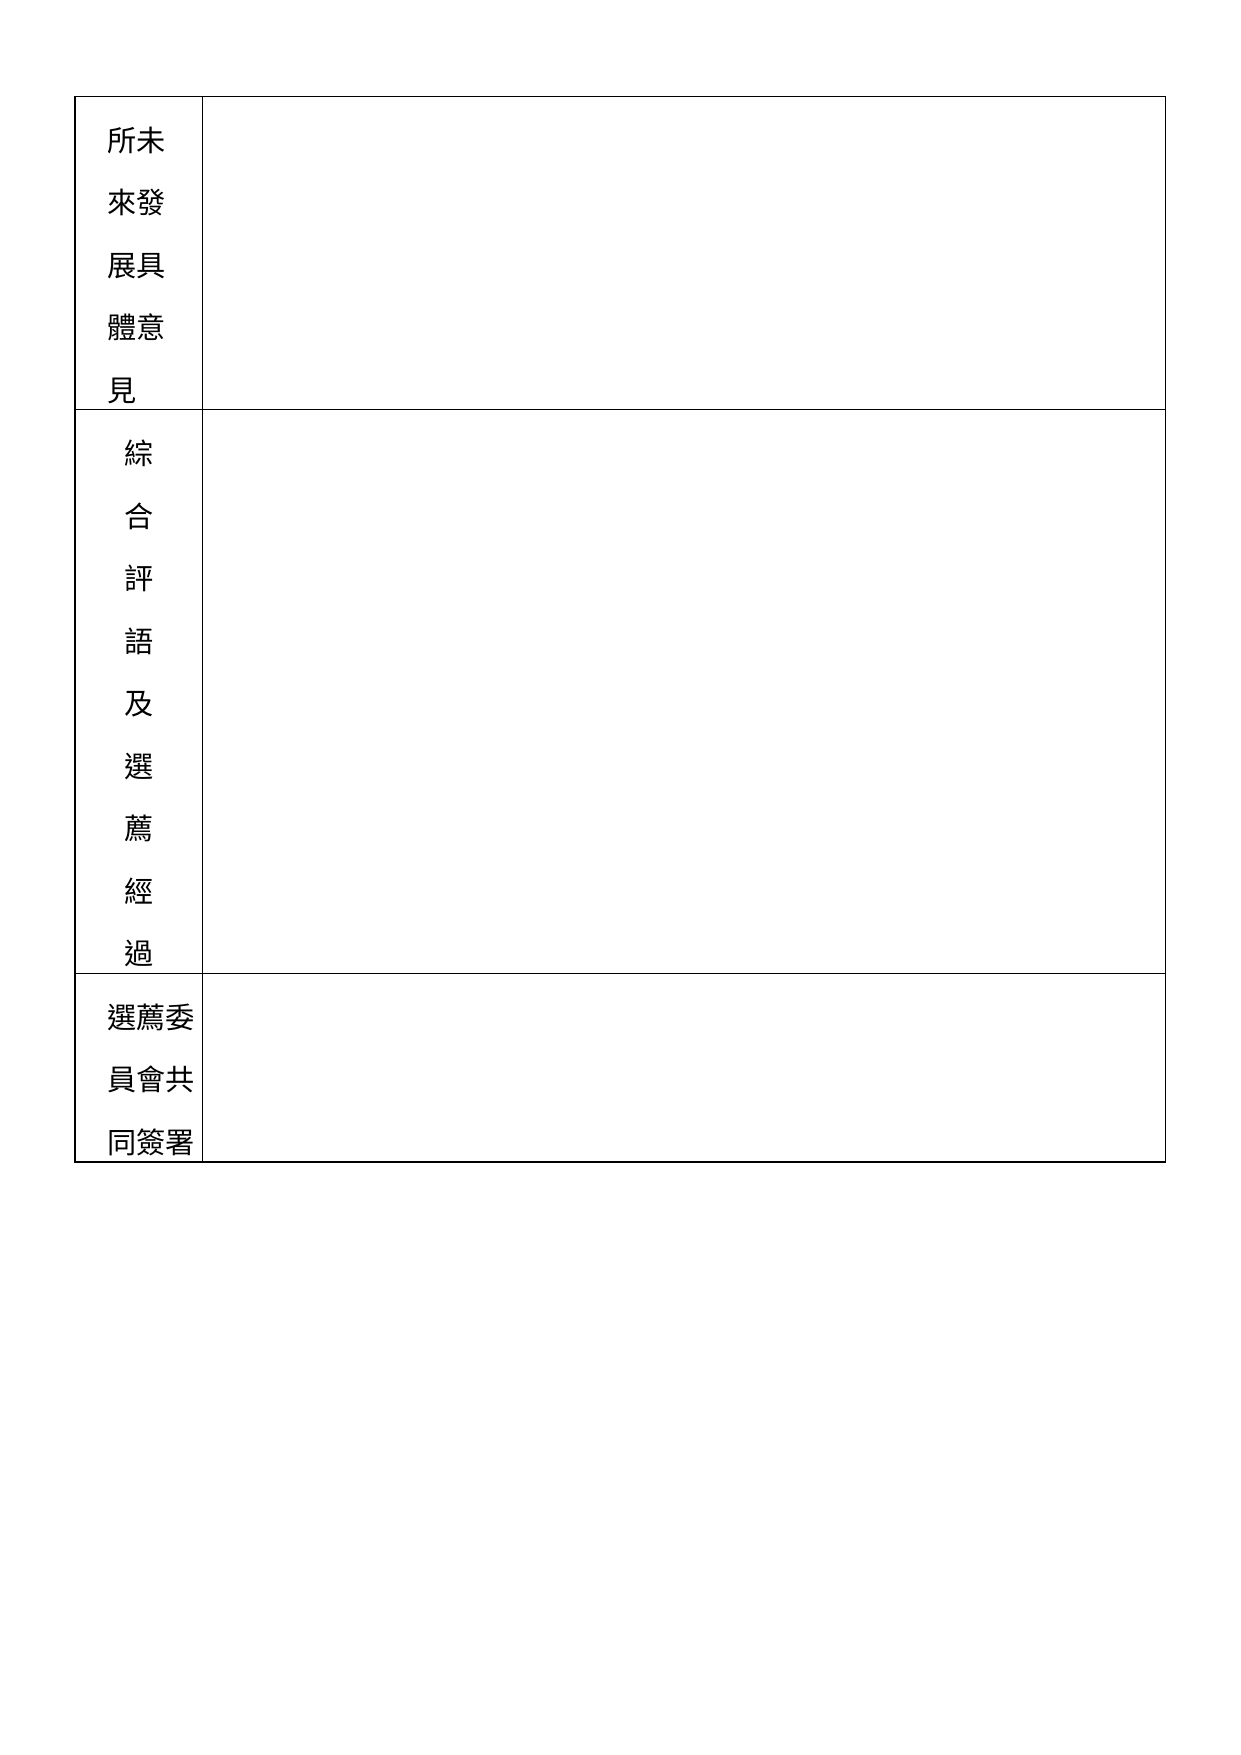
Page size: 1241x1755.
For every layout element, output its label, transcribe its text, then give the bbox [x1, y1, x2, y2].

table_cell 選薦委 員會共 同簽署 [76, 974, 202, 1161]
table_cell 綜 合 評 語 及 選 薦 經 過 [76, 410, 202, 973]
table_cell [203, 97, 1165, 409]
table_cell [203, 410, 1165, 973]
table_cell 所未 來發 展具 體意 見 [76, 97, 202, 409]
table_cell [203, 974, 1165, 1161]
